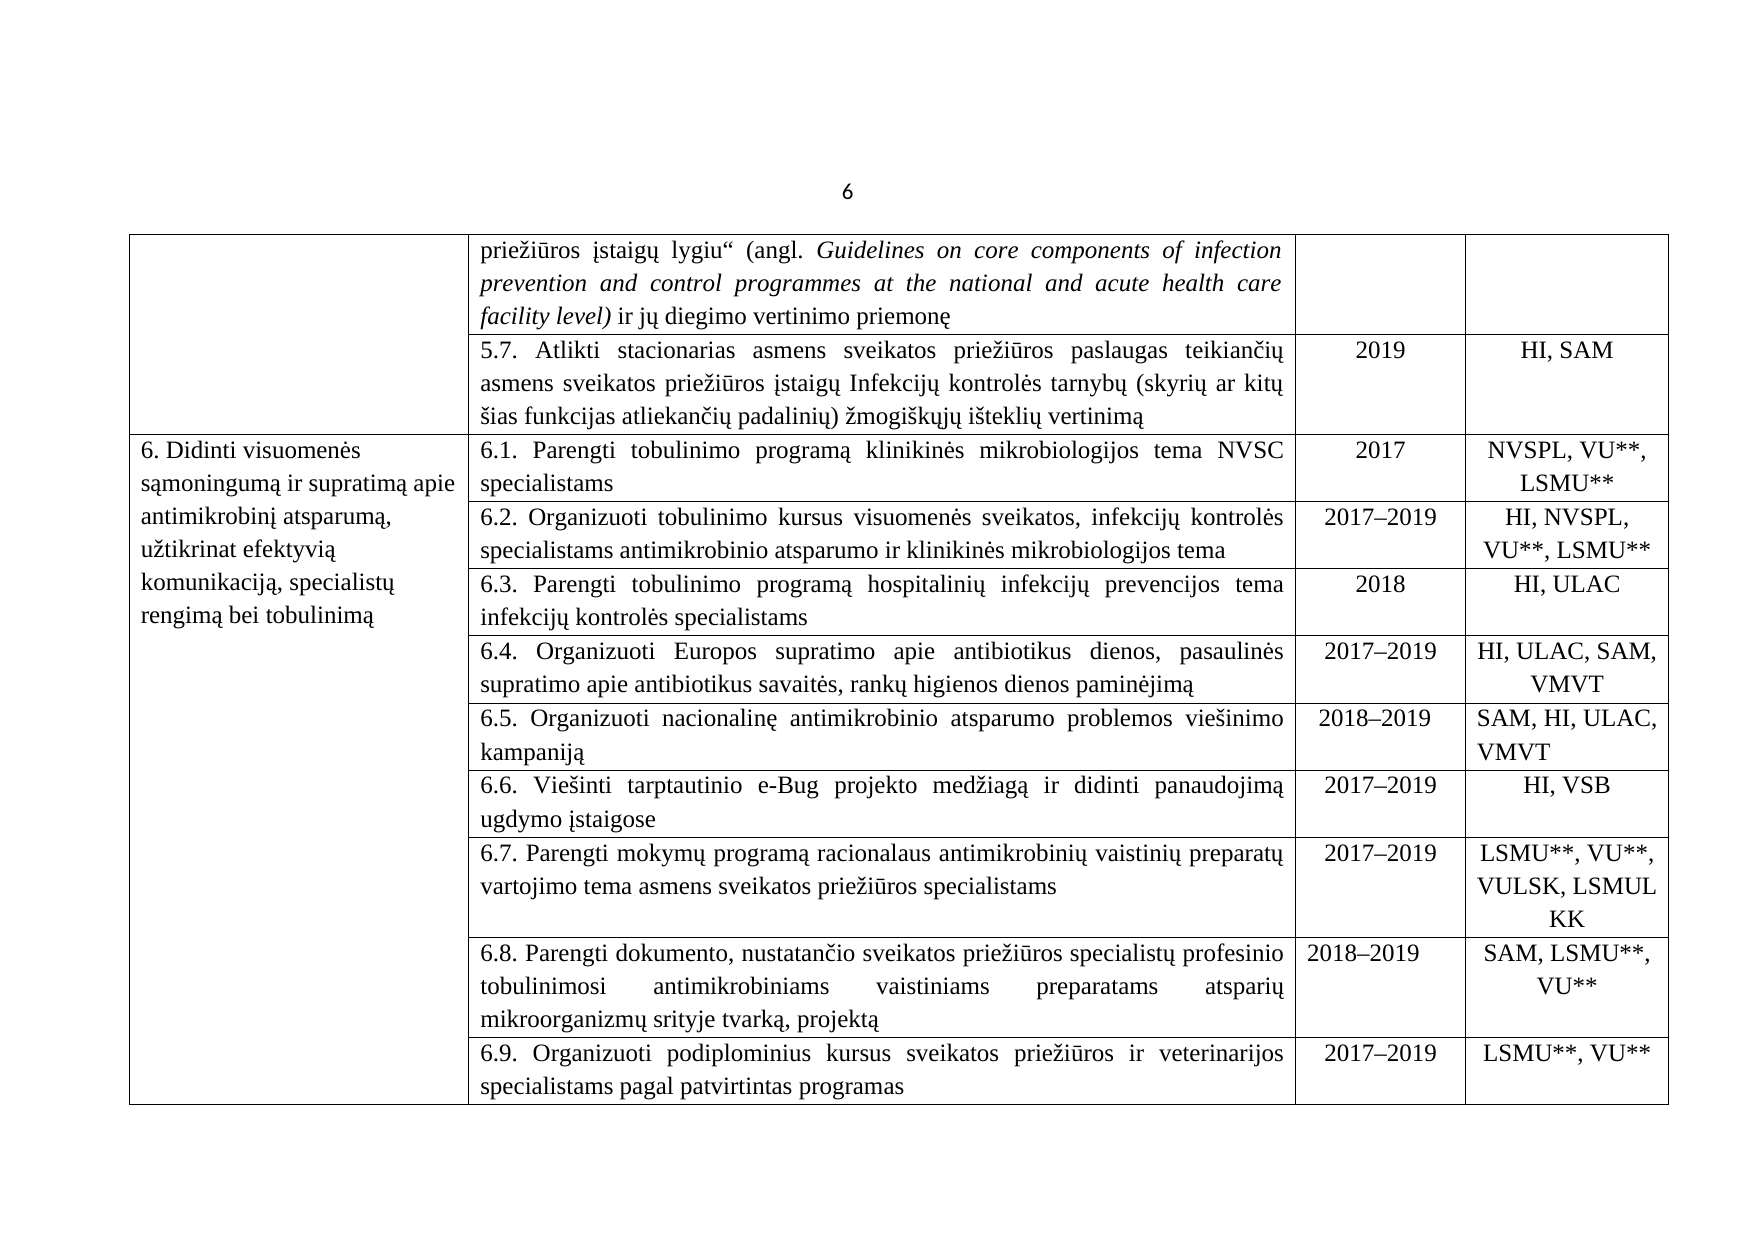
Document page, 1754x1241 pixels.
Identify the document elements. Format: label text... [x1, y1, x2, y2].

table_cell 6.8. Parengti dokumento, nustatančio sveikatos priežiūros specialistų profesinio tobulinimosi antimikrobiniams vaistiniams preparatams atsparių mikroorganizmų srityje tvarką, projektą [469, 938, 1295, 1037]
table_cell 5.7. Atlikti stacionarias asmens sveikatos priežiūros paslaugas teikiančių asmens sveikatos priežiūros įstaigų Infekcijų kontrolės tarnybų (skyrių ar kitų šias funkcijas atliekančių padalinių) žmogiškųjų išteklių vertinimą [469, 335, 1295, 434]
table_cell LSMU**, VU** [1466, 1038, 1668, 1104]
table_cell 2017–2019 [1296, 502, 1465, 568]
table_cell 6.2. Organizuoti tobulinimo kursus visuomenės sveikatos, infekcijų kontrolės specialistams antimikrobinio atsparumo ir klinikinės mikrobiologijos tema [469, 502, 1295, 568]
table_cell 2017–2019 [1296, 838, 1465, 937]
table_cell 2017–2019 [1296, 1038, 1465, 1104]
table_cell 2018–2019 [1296, 938, 1465, 1037]
table_cell SAM, LSMU**, VU** [1466, 938, 1668, 1037]
table_cell NVSPL, VU**, LSMU** [1466, 435, 1668, 501]
table_cell priežiūros įstaigų lygiu“ (angl. Guidelines on core components of infection prevention and control programmes at the national and acute health care facility level) ir jų diegimo vertinimo priemonę [469, 235, 1295, 334]
table_cell SAM, HI, ULAC, VMVT [1466, 704, 1668, 769]
table_cell 6.3. Parengti tobulinimo programą hospitalinių infekcijų prevencijos tema infekcijų kontrolės specialistams [469, 569, 1295, 635]
table_cell HI, VSB [1466, 771, 1668, 837]
table_cell 6.5. Organizuoti nacionalinę antimikrobinio atsparumo problemos viešinimo kampaniją [469, 704, 1295, 769]
table_cell [130, 235, 468, 434]
table_cell 6.7. Parengti mokymų programą racionalaus antimikrobinių vaistinių preparatų vartojimo tema asmens sveikatos priežiūros specialistams [469, 838, 1295, 937]
table_cell [1296, 235, 1465, 334]
table_cell 6.1. Parengti tobulinimo programą klinikinės mikrobiologijos tema NVSC specialistams [469, 435, 1295, 501]
table_cell 2017–2019 [1296, 771, 1465, 837]
table_cell 6.9. Organizuoti podiplominius kursus sveikatos priežiūros ir veterinarijos specialistams pagal patvirtintas programas [469, 1038, 1295, 1104]
table_cell HI, SAM [1466, 335, 1668, 434]
table_cell 2017 [1296, 435, 1465, 501]
table_cell 6. Didinti visuomenės sąmoningumą ir supratimą apie antimikrobinį atsparumą, užtikrinat efektyvią komunikaciją, specialistų rengimą bei tobulinimą [130, 435, 468, 1104]
table_cell 2019 [1296, 335, 1465, 434]
table_cell 6.4. Organizuoti Europos supratimo apie antibiotikus dienos, pasaulinės supratimo apie antibiotikus savaitės, rankų higienos dienos paminėjimą [469, 636, 1295, 702]
table_cell 6.6. Viešinti tarptautinio e-Bug projekto medžiagą ir didinti panaudojimą ugdymo įstaigose [469, 771, 1295, 837]
table_cell LSMU**, VU**, VULSK, LSMUL KK [1466, 838, 1668, 937]
table_cell 2018–2019 [1296, 704, 1465, 769]
table_cell 2017–2019 [1296, 636, 1465, 702]
table_cell HI, ULAC, SAM, VMVT [1466, 636, 1668, 702]
table_cell HI, ULAC [1466, 569, 1668, 635]
table_cell HI, NVSPL, VU**, LSMU** [1466, 502, 1668, 568]
table_cell 2018 [1296, 569, 1465, 635]
table_cell [1466, 235, 1668, 334]
